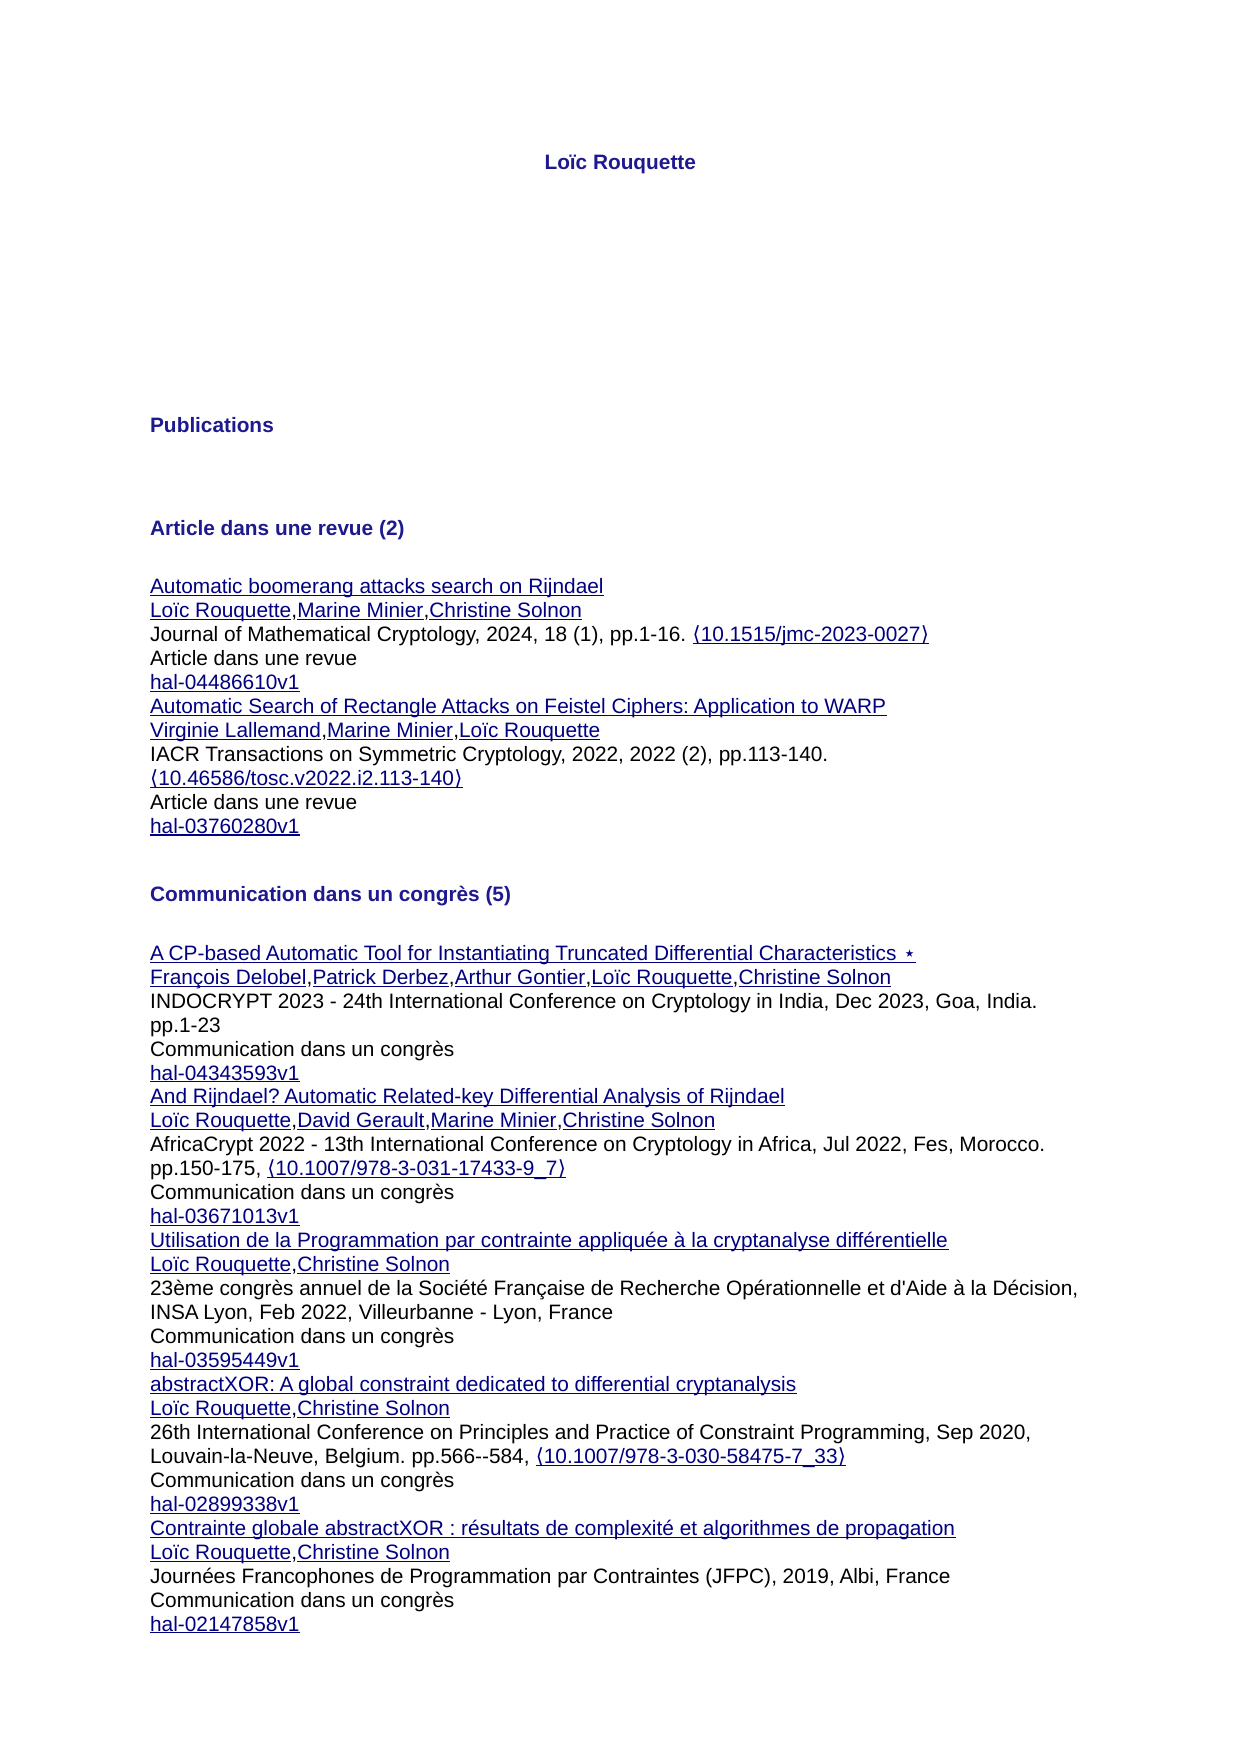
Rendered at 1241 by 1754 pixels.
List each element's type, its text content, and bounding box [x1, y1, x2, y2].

table_cell abstractXOR: A global constraint dedicated to differential cryptanalysis Loïc Rouquette,Christine Solnon 26th International Conference on Principles and Practice of Constraint Programming, Sep 2020, Louvain-la-Neuve, Belgium. pp.566--584, ⟨10.1007/978-3-030-58475-7_33⟩ Communication dans un congrès hal-02899338v1 [150, 1372, 1090, 1516]
table_header A CP-based Automatic Tool for Instantiating Truncated Differential Characteristics ⋆ François Delobel,Patrick Derbez,Arthur Gontier,Loïc Rouquette,Christine Solnon INDOCRYPT 2023 - 24th International Conference on Cryptology in India, Dec 2023, Goa, India. pp.1-23 Communication dans un congrès hal-04343593v1 [150, 941, 1090, 1084]
subtitle Publications [150, 412, 1090, 436]
subtitle Communication dans un congrès (5) [150, 882, 1090, 906]
table_cell Automatic Search of Rectangle Attacks on Feistel Ciphers: Application to WARP Virginie Lallemand,Marine Minier,Loïc Rouquette IACR Transactions on Symmetric Cryptology, 2022, 2022 (2), pp.113-140. ⟨10.46586/tosc.v2022.i2.113-140⟩ Article dans une revue hal-03760280v1 [150, 694, 1090, 837]
table_cell And Rijndael? Automatic Related-key Differential Analysis of Rijndael Loïc Rouquette,David Gerault,Marine Minier,Christine Solnon AfricaCrypt 2022 - 13th International Conference on Cryptology in Africa, Jul 2022, Fes, Morocco. pp.150-175, ⟨10.1007/978-3-031-17433-9_7⟩ Communication dans un congrès hal-03671013v1 [150, 1084, 1090, 1228]
table_cell Contrainte globale abstractXOR : résultats de complexité et algorithmes de propagation Loïc Rouquette,Christine Solnon Journées Francophones de Programmation par Contraintes (JFPC), 2019, Albi, France Communication dans un congrès hal-02147858v1 [150, 1516, 1090, 1635]
table_header Automatic boomerang attacks search on Rijndael Loïc Rouquette,Marine Minier,Christine Solnon Journal of Mathematical Cryptology, 2024, 18 (1), pp.1-16. ⟨10.1515/jmc-2023-0027⟩ Article dans une revue hal-04486610v1 [150, 574, 1090, 694]
subtitle Loïc Rouquette [150, 150, 1090, 174]
subtitle Article dans une revue (2) [150, 516, 1090, 539]
table_cell Utilisation de la Programmation par contrainte appliquée à la cryptanalyse différentielle Loïc Rouquette,Christine Solnon 23ème congrès annuel de la Société Française de Recherche Opérationnelle et d'Aide à la Décision, INSA Lyon, Feb 2022, Villeurbanne - Lyon, France Communication dans un congrès hal-03595449v1 [150, 1228, 1090, 1372]
